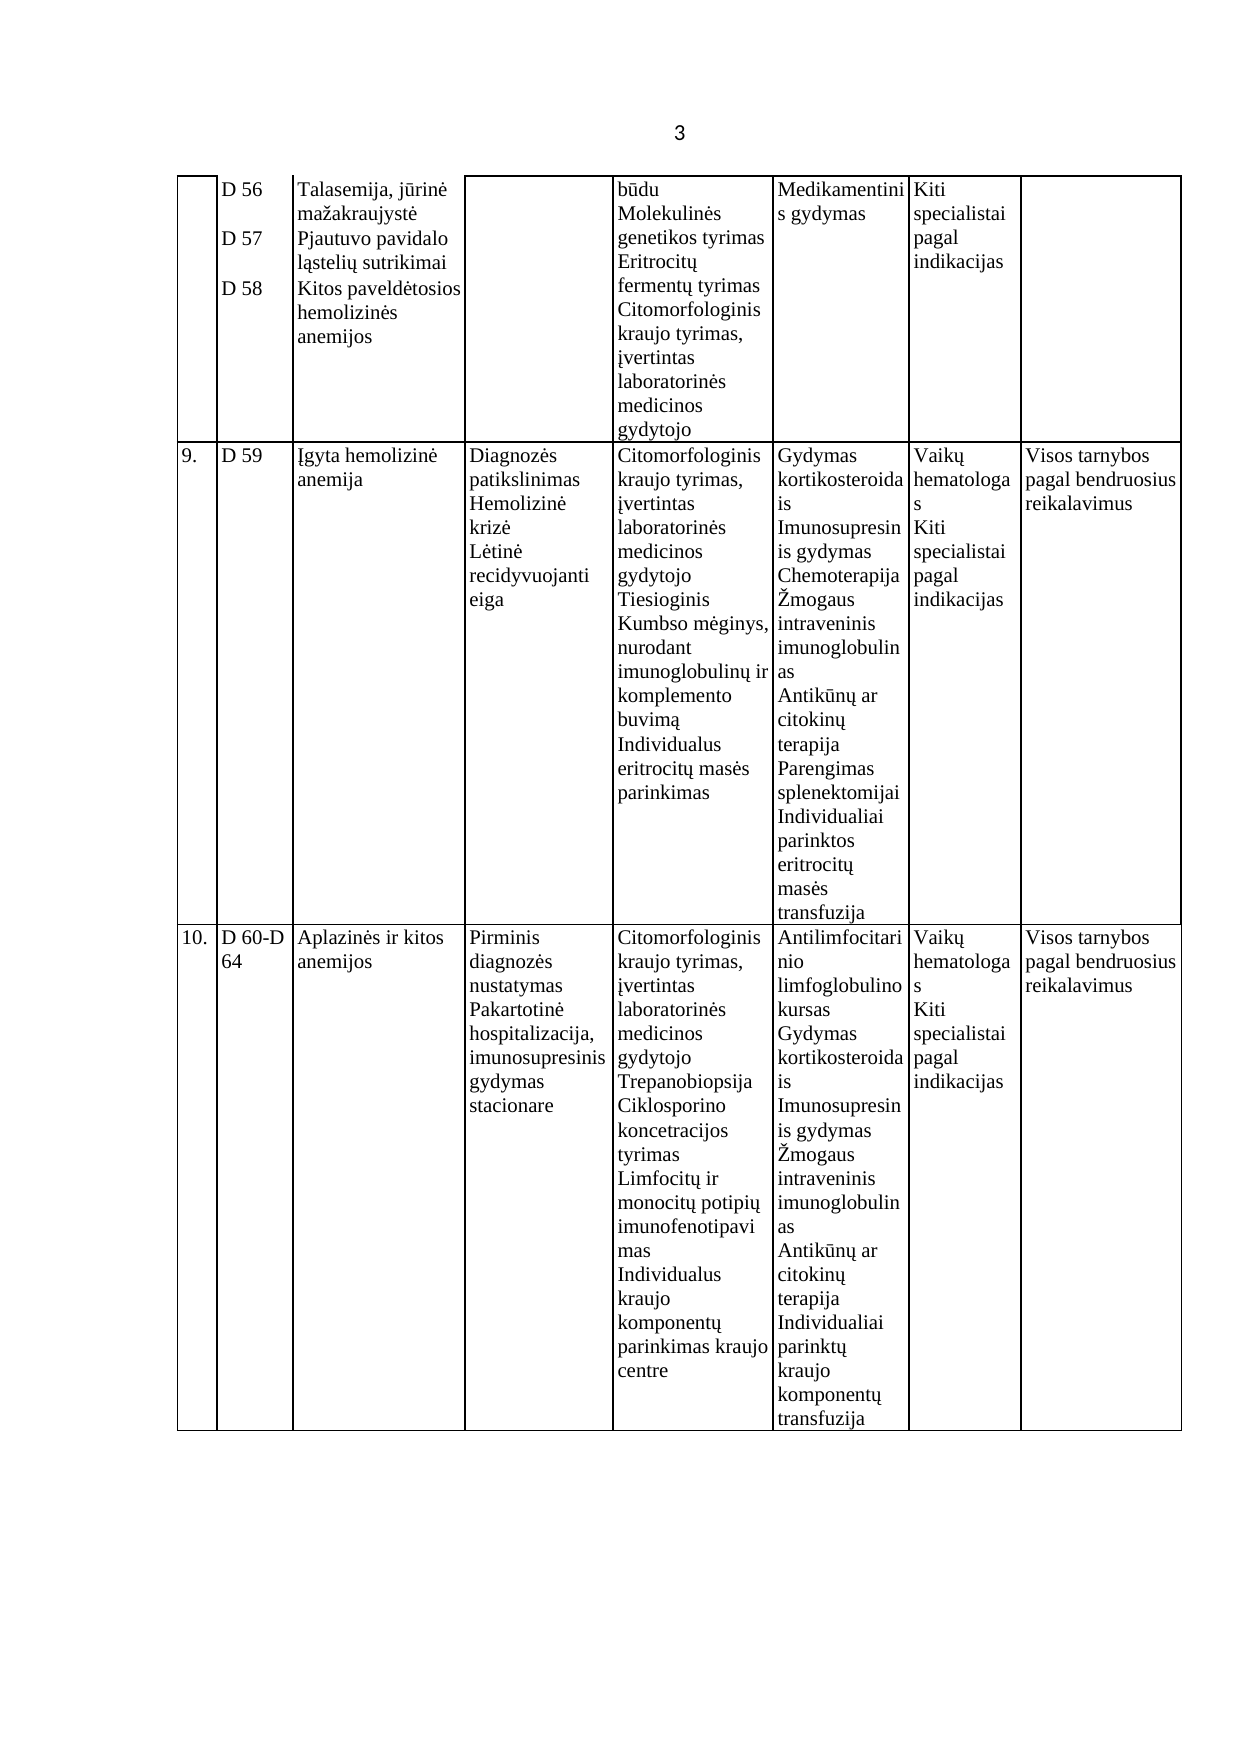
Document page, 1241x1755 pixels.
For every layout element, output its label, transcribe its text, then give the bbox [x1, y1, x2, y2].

table_cell Eritrocitų masės transfuzija Medikamentinis gydymas [774, 177, 908, 441]
table_cell D 57 [218, 225, 292, 274]
table_cell [178, 177, 216, 441]
table_cell D 60-D 64 [218, 925, 292, 1430]
table_cell Pirminis diagnozės nustatymas Pakartotinė hospitalizacija, imunosupresinis gydymas stacionare [466, 925, 612, 1430]
table_cell Visos tarnybos pagal bendruosius reikalavimus [1022, 443, 1180, 924]
table_cell 9. [178, 443, 216, 924]
table_cell Diagnozės patikslinimas Hemolizinė krizė Lėtinė recidyvuojanti eiga [466, 443, 612, 924]
table_cell 10. [178, 925, 216, 1430]
table_cell Vaikų hematologas Kiti specialistai pagal indikacijas [910, 443, 1020, 924]
table_cell D 59 [218, 443, 292, 924]
table_cell Visos tarnybos pagal bendruosius reikalavimus [1022, 177, 1180, 441]
table_cell D 58 [218, 274, 292, 441]
table_cell Pirminis diagnozės nustatymas [466, 177, 612, 441]
table_cell Vaikų hematologas Kiti specialistai pagal indikacijas [910, 925, 1020, 1430]
table_cell Citomorfologinis kraujo tyrimas, įvertintas laboratorinės medicinos gydytojo Tiesioginis Kumbso mėginys, nurodant imunoglobulinų ir komplemento buvimą Individualus eritrocitų masės parinkimas [614, 443, 772, 924]
table_cell Įgyta hemolizinė anemija [294, 443, 464, 924]
table_cell D 56 [218, 175, 292, 224]
table_cell Aplazinės ir kitos anemijos [294, 925, 464, 1430]
table_cell Pjautuvo pavidalo ląstelių sutrikimai [294, 225, 464, 274]
table_cell Talasemija, jūrinė mažakraujystė [294, 175, 464, 224]
table_cell Kitos paveldėtosios hemolizinės anemijos [294, 274, 464, 441]
table_cell Vaikų hematologas Kiti specialistai pagal indikacijas [910, 177, 1020, 441]
table_cell Citomorfologinis kraujo tyrimas, įvertintas laboratorinės medicinos gydytojo Trepanobiopsija Ciklosporino koncetracijos tyrimas Limfocitų ir monocitų potipių imunofenotipavimas Individualus kraujo komponentų parinkimas kraujo centre [614, 925, 772, 1430]
table_cell Visos tarnybos pagal bendruosius reikalavimus [1022, 925, 1181, 1430]
